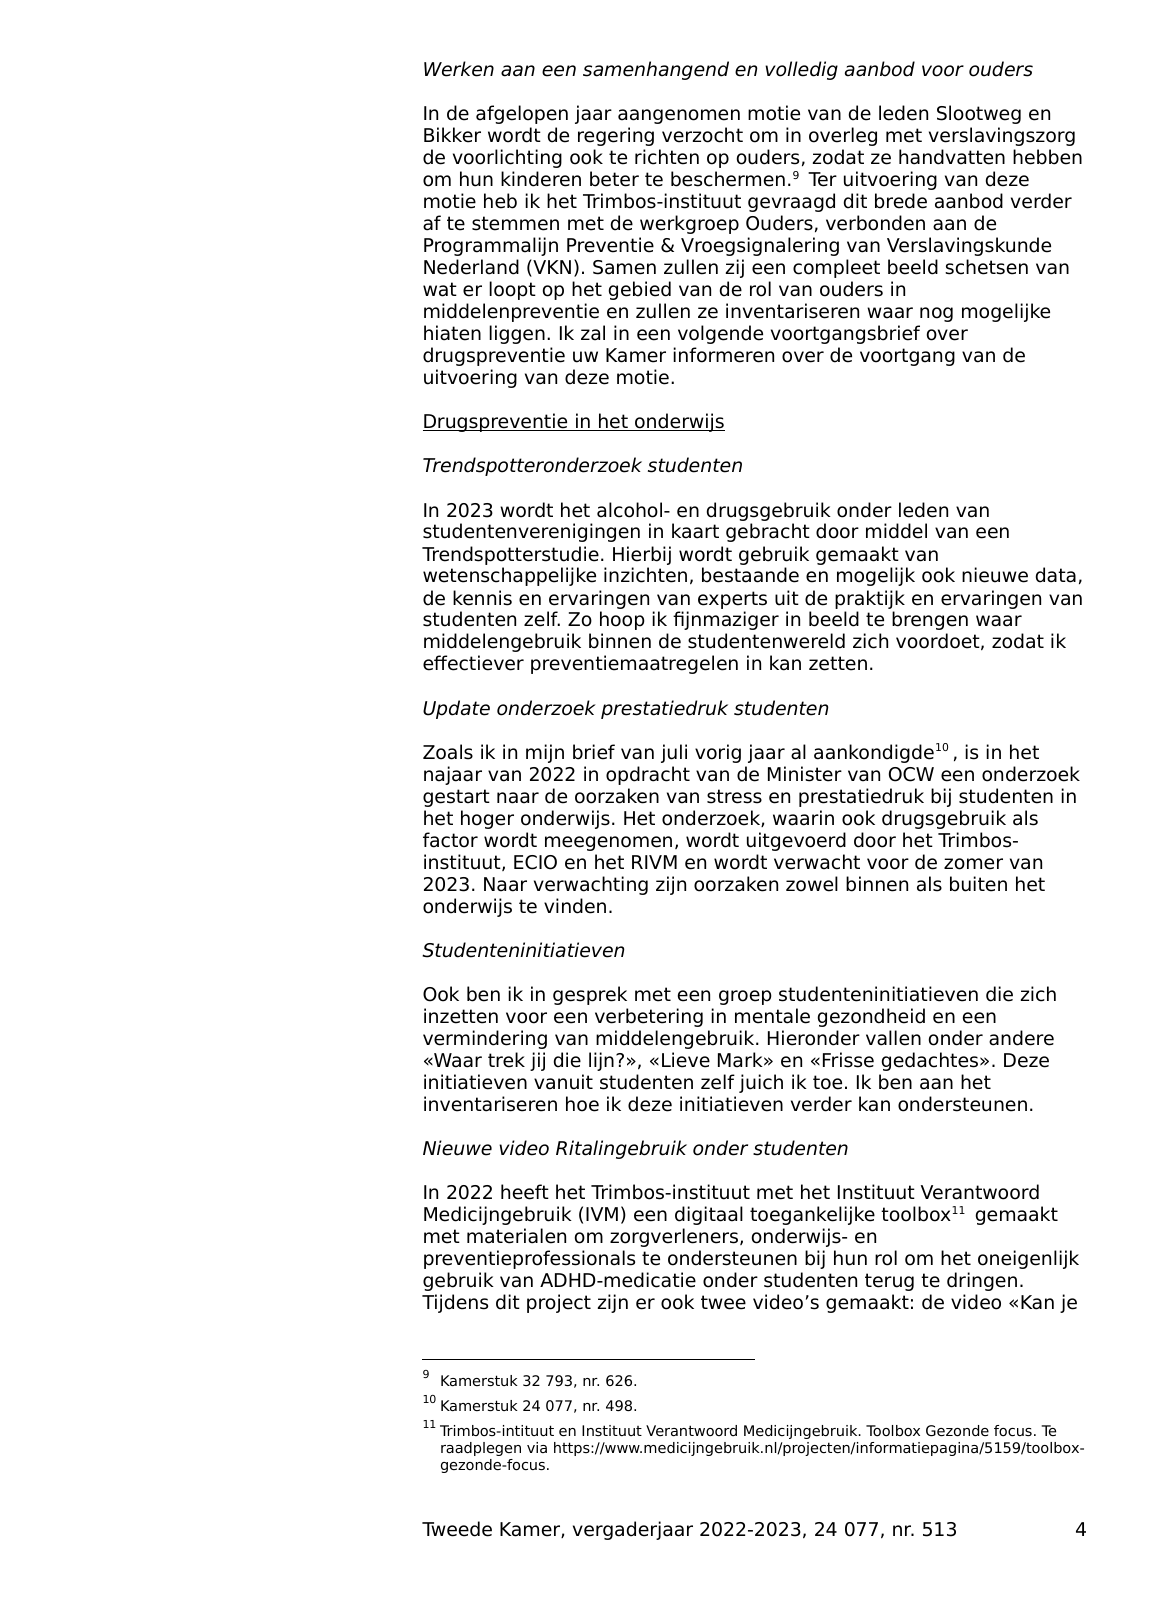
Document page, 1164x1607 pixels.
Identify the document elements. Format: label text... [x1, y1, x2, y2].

text In 2022 heeft het Trimbos-instituut met het Instituut Verantwoord Medicijngebruik (IVM) een digitaal toegankelijke toolbox gemaakt met materialen om zorgverleners, onderwijs- en preventieprofessionals te ondersteunen bij hun rol om het oneigenlijk gebruik van ADHD-medicatie onder studenten terug te dringen. Tijdens dit project zijn er ook twee video’s gemaakt: de video «Kan je [422, 1182, 1087, 1314]
subtitle Trendspotteronderzoek studenten [422, 455, 1087, 477]
subtitle Nieuwe video Ritalingebruik onder studenten [422, 1138, 1087, 1160]
subtitle Studenteninitiatieven [422, 940, 1087, 962]
text Kamerstuk 24 077, nr. 498. [422, 1393, 1087, 1416]
text In de afgelopen jaar aangenomen motie van de leden Slootweg en Bikker wordt de regering verzocht om in overleg met verslavingszorg de voorlichting ook te richten op ouders, zodat ze handvatten hebben om hun kinderen beter te beschermen. Ter uitvoering van deze motie heb ik het Trimbos-instituut gevraagd dit brede aanbod verder af te stemmen met de werkgroep Ouders, verbonden aan de Programmalijn Preventie & Vroegsignalering van Verslavingskunde Nederland (VKN). Samen zullen zij een compleet beeld schetsen van wat er loopt op het gebied van de rol van ouders in middelenpreventie en zullen ze inventariseren waar nog mogelijke hiaten liggen. Ik zal in een volgende voortgangsbrief over drugspreventie uw Kamer informeren over de voortgang van de uitvoering van deze motie. [422, 103, 1087, 389]
text Kamerstuk 32 793, nr. 626. [422, 1368, 1087, 1391]
text Ook ben ik in gesprek met een groep studenteninitiatieven die zich inzetten voor een verbetering in mentale gezondheid en een vermindering van middelengebruik. Hieronder vallen onder andere «Waar trek jij die lijn?», «Lieve Mark» en «Frisse gedachtes». Deze initiatieven vanuit studenten zelf juich ik toe. Ik ben aan het inventariseren hoe ik deze initiatieven verder kan ondersteunen. [422, 984, 1087, 1116]
text Trimbos-intituut en Instituut Verantwoord Medicijngebruik. Toolbox Gezonde focus. Te raadplegen via https://www.medicijngebruik.nl/projecten/informatiepagina/5159/toolbox-gezonde-focus. [422, 1418, 1087, 1474]
subtitle Drugspreventie in het onderwijs [422, 411, 1087, 433]
text Zoals ik in mijn brief van juli vorig jaar al aankondigde, is in het najaar van 2022 in opdracht van de Minister van OCW een onderzoek gestart naar de oorzaken van stress en prestatiedruk bij studenten in het hoger onderwijs. Het onderzoek, waarin ook drugsgebruik als factor wordt meegenomen, wordt uitgevoerd door het Trimbos-instituut, ECIO en het RIVM en wordt verwacht voor de zomer van 2023. Naar verwachting zijn oorzaken zowel binnen als buiten het onderwijs te vinden. [422, 742, 1087, 917]
subtitle Update onderzoek prestatiedruk studenten [422, 697, 1087, 719]
text In 2023 wordt het alcohol- en drugsgebruik onder leden van studentenverenigingen in kaart gebracht door middel van een Trendspotterstudie. Hierbij wordt gebruik gemaakt van wetenschappelijke inzichten, bestaande en mogelijk ook nieuwe data, de kennis en ervaringen van experts uit de praktijk en ervaringen van studenten zelf. Zo hoop ik fijnmaziger in beeld te brengen waar middelengebruik binnen de studentenwereld zich voordoet, zodat ik effectiever preventiemaatregelen in kan zetten. [422, 499, 1087, 675]
subtitle Werken aan een samenhangend en volledig aanbod voor ouders [422, 59, 1087, 81]
